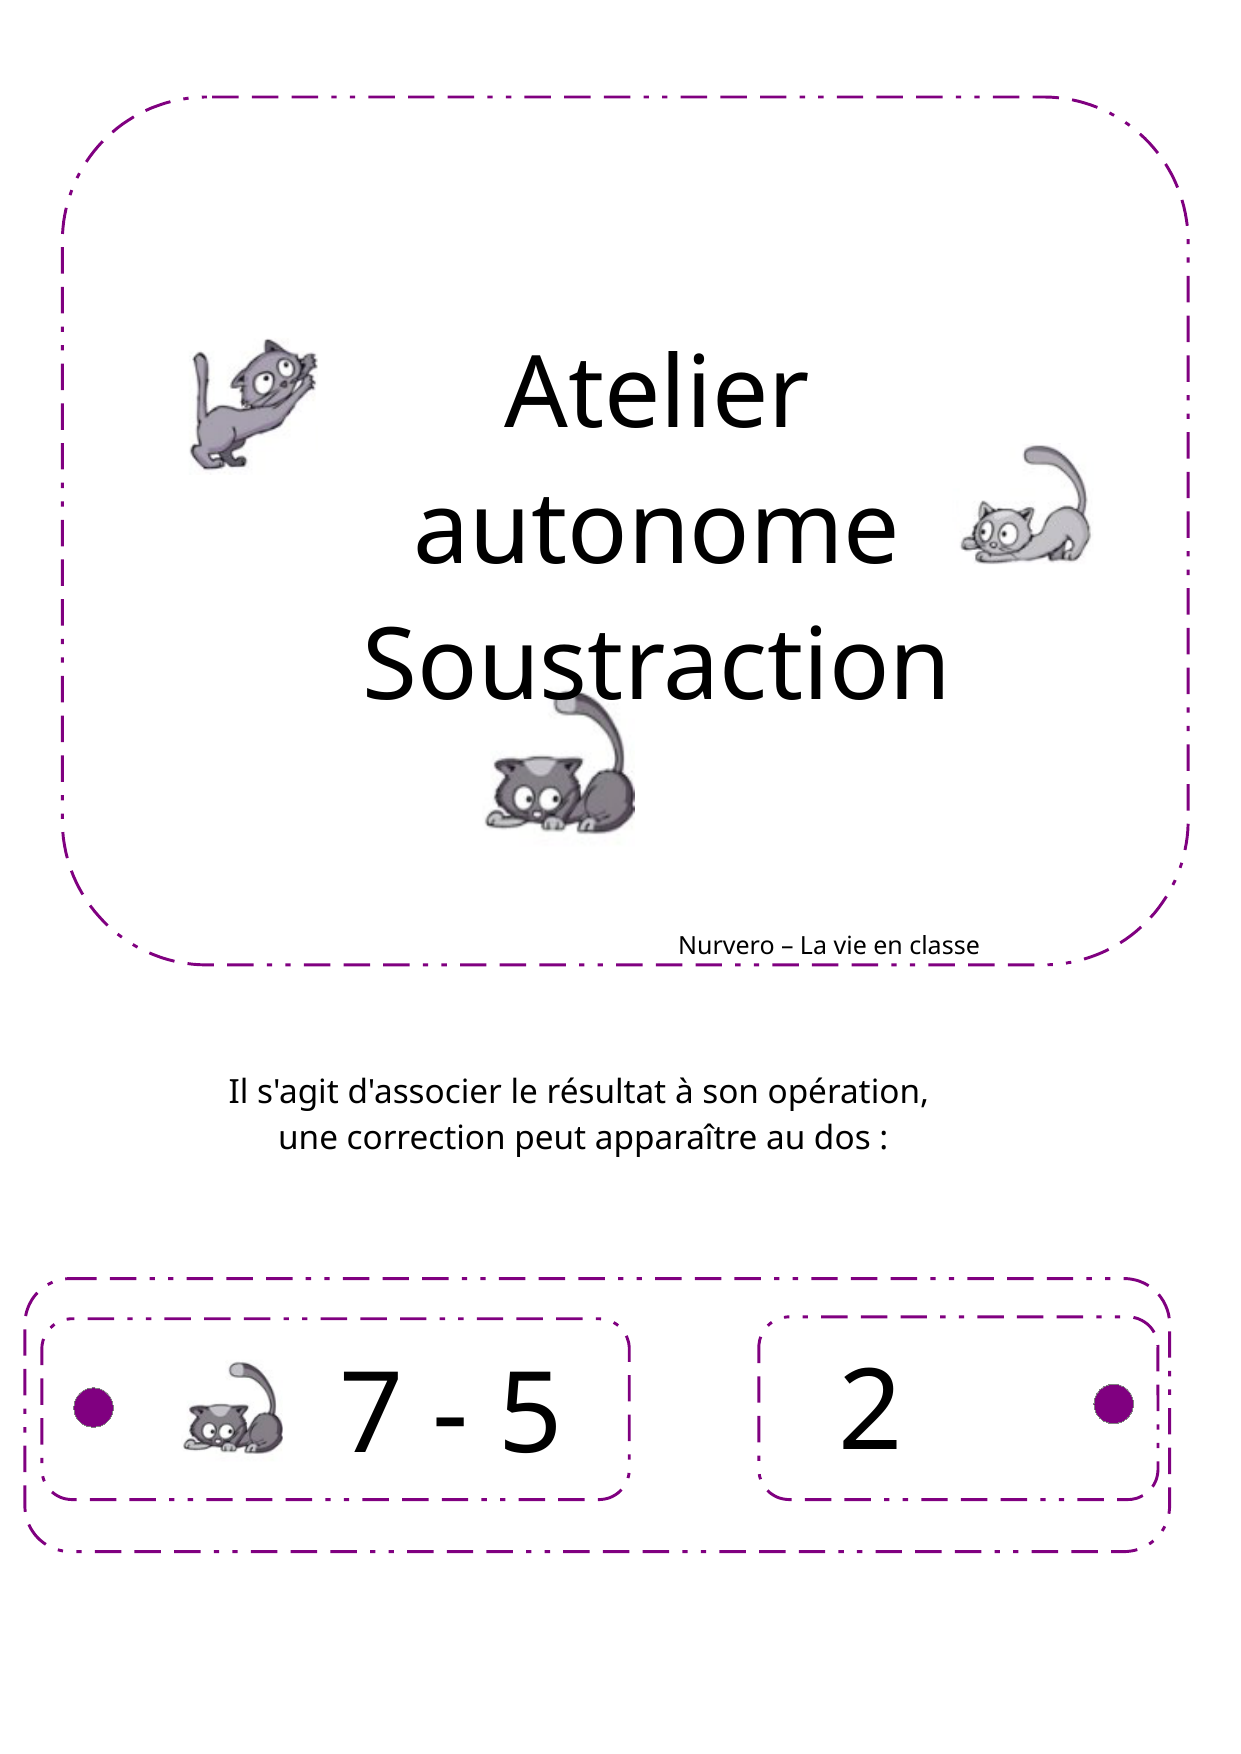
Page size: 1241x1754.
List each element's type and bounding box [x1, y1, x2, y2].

picture [495, 680, 522, 693]
picture [952, 443, 1094, 572]
picture [482, 680, 635, 850]
picture [180, 337, 318, 475]
picture [181, 1355, 283, 1464]
